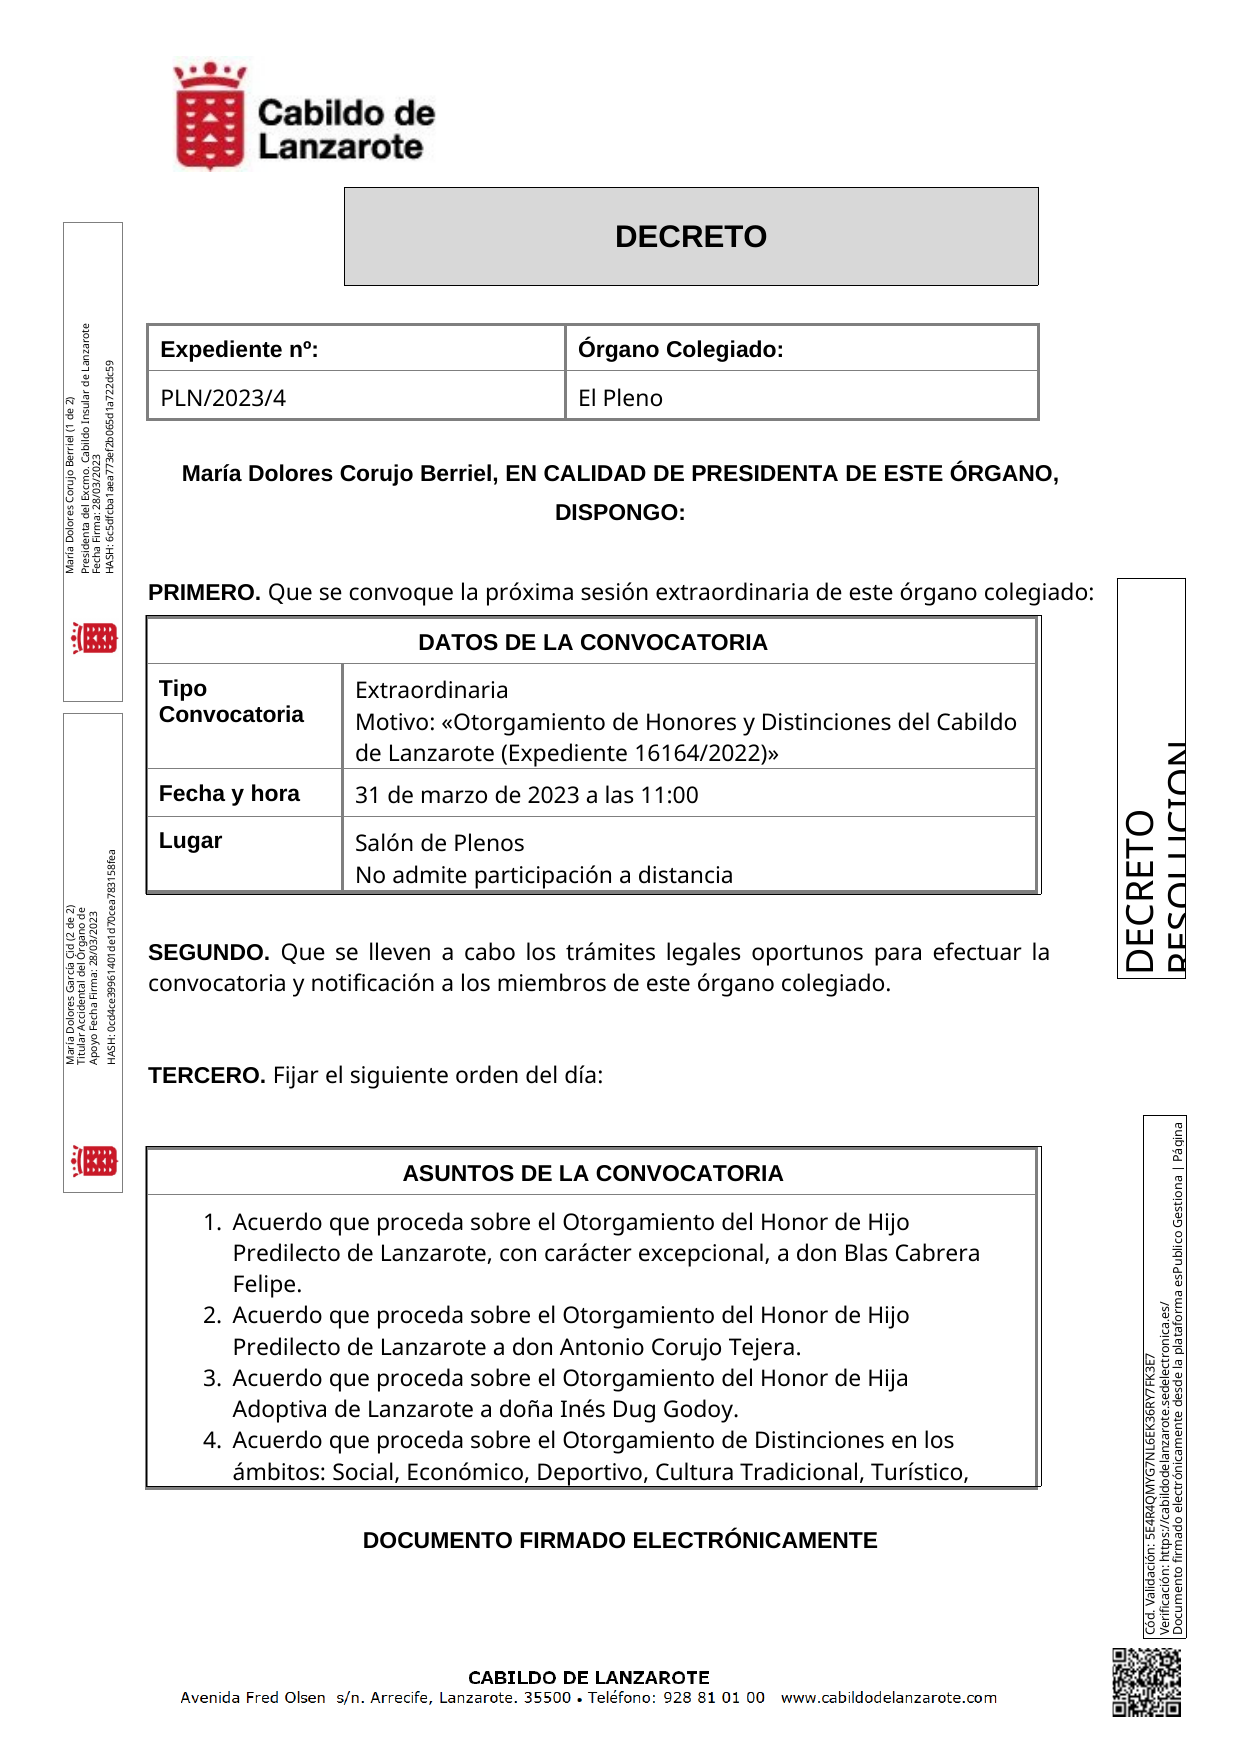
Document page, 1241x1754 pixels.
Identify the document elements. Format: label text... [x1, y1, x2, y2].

text DECRETO [613, 218, 769, 254]
table_cell El Pleno [567, 371, 1037, 418]
text HASH: 6c5dfcba1aea773ef2b065d1a722dc59 [104, 349, 114, 618]
text María Dolores García Cid (2 de 2) Titular Accidental del Órgano de Apoyo Fecha Firma: 28/03/2023 [64, 840, 100, 1023]
text SEGUNDO. Que se lleven a cabo los trámites legales oportunos para efectuar la convocatoria y notificación a los miembros de este órgano colegiado. [148, 936, 1140, 998]
table_cell 31 de marzo de 2023 a las 11:00 [344, 769, 1035, 816]
table_header ASUNTOS DE LA CONVOCATORIA [148, 1150, 1035, 1194]
subtitle María Dolores Corujo Berriel, EN CALIDAD DE PRESIDENTA DE ESTE ÓRGANO, DISPONGO: [182, 460, 1140, 525]
text Presidenta del Excmo. Cabildo Insular de Lanzarote Fecha Firma: 28/03/2023 [79, 349, 103, 612]
subtitle DOCUMENTO FIRMADO ELECTRÓNICAMENTE [361, 1527, 879, 1553]
text HASH: 0cd4ce39961401de1d70cea783158fea [106, 840, 116, 1141]
text Cód. Validación: 5E4R4QMYG7NL6EK36RY7FK3E7 [1144, 1117, 1156, 1638]
text Documento firmado electrónicamente desde la plataforma esPublico Gestiona | Página 1 de 1 [1171, 1117, 1186, 1638]
text María Dolores Corujo Berriel (1 de 2) [64, 349, 75, 701]
table_cell Salón de Plenos No admite participación a distancia [344, 817, 1035, 890]
table_cell Tipo Convocatoria [148, 664, 341, 768]
table_cell Fecha y hora [148, 769, 341, 816]
text DECRETO RESOLUCION [1118, 579, 1183, 978]
picture [68, 1141, 120, 1180]
picture [1112, 1648, 1181, 1717]
picture [181, 1671, 997, 1705]
picture [172, 56, 437, 172]
table_cell Acuerdo que proceda sobre el Otorgamiento del Honor de Hijo Predilecto de Lanzarote, con carácter excepcional, a don Blas Cabrera Felipe. Acuerdo que proceda sobre el Otorgamiento del Honor de Hijo Predilecto de Lanzarote a don Antonio Corujo Tejera. Acuerdo que proceda sobre el Otorgamiento del Honor de Hija Adoptiva de Lanzarote a doña Inés Dug Godoy. Acuerdo que proceda sobre el Otorgamiento de Distinciones en los ámbitos: Social, Económico, Deportivo, Cultura Tradicional, Turístico, Solidaridad Internacional, Educativo, Sostenibilidad, Patrimonio Cultural y Asesor Honorífico. [148, 1195, 1035, 1486]
table_cell PLN/2023/4 [149, 371, 564, 418]
picture [68, 618, 120, 657]
text Verificación: https://cabildodelanzarote.sedelectronica.es/ [1158, 1117, 1171, 1638]
table_header DATOS DE LA CONVOCATORIA [148, 619, 1035, 663]
text TERCERO. Fijar el siguiente orden del día: [148, 1059, 1192, 1090]
table_header Expediente nº: [149, 326, 564, 370]
text PRIMERO. Que se convoque la próxima sesión extraordinaria de este órgano colegiado: [148, 576, 1192, 608]
table_cell Lugar [148, 817, 341, 890]
table_cell Extraordinaria Motivo: «Otorgamiento de Honores y Distinciones del Cabildo de Lanzarote (Expediente 16164/2022)» [344, 664, 1035, 768]
table_header Órgano Colegiado: [567, 326, 1037, 370]
